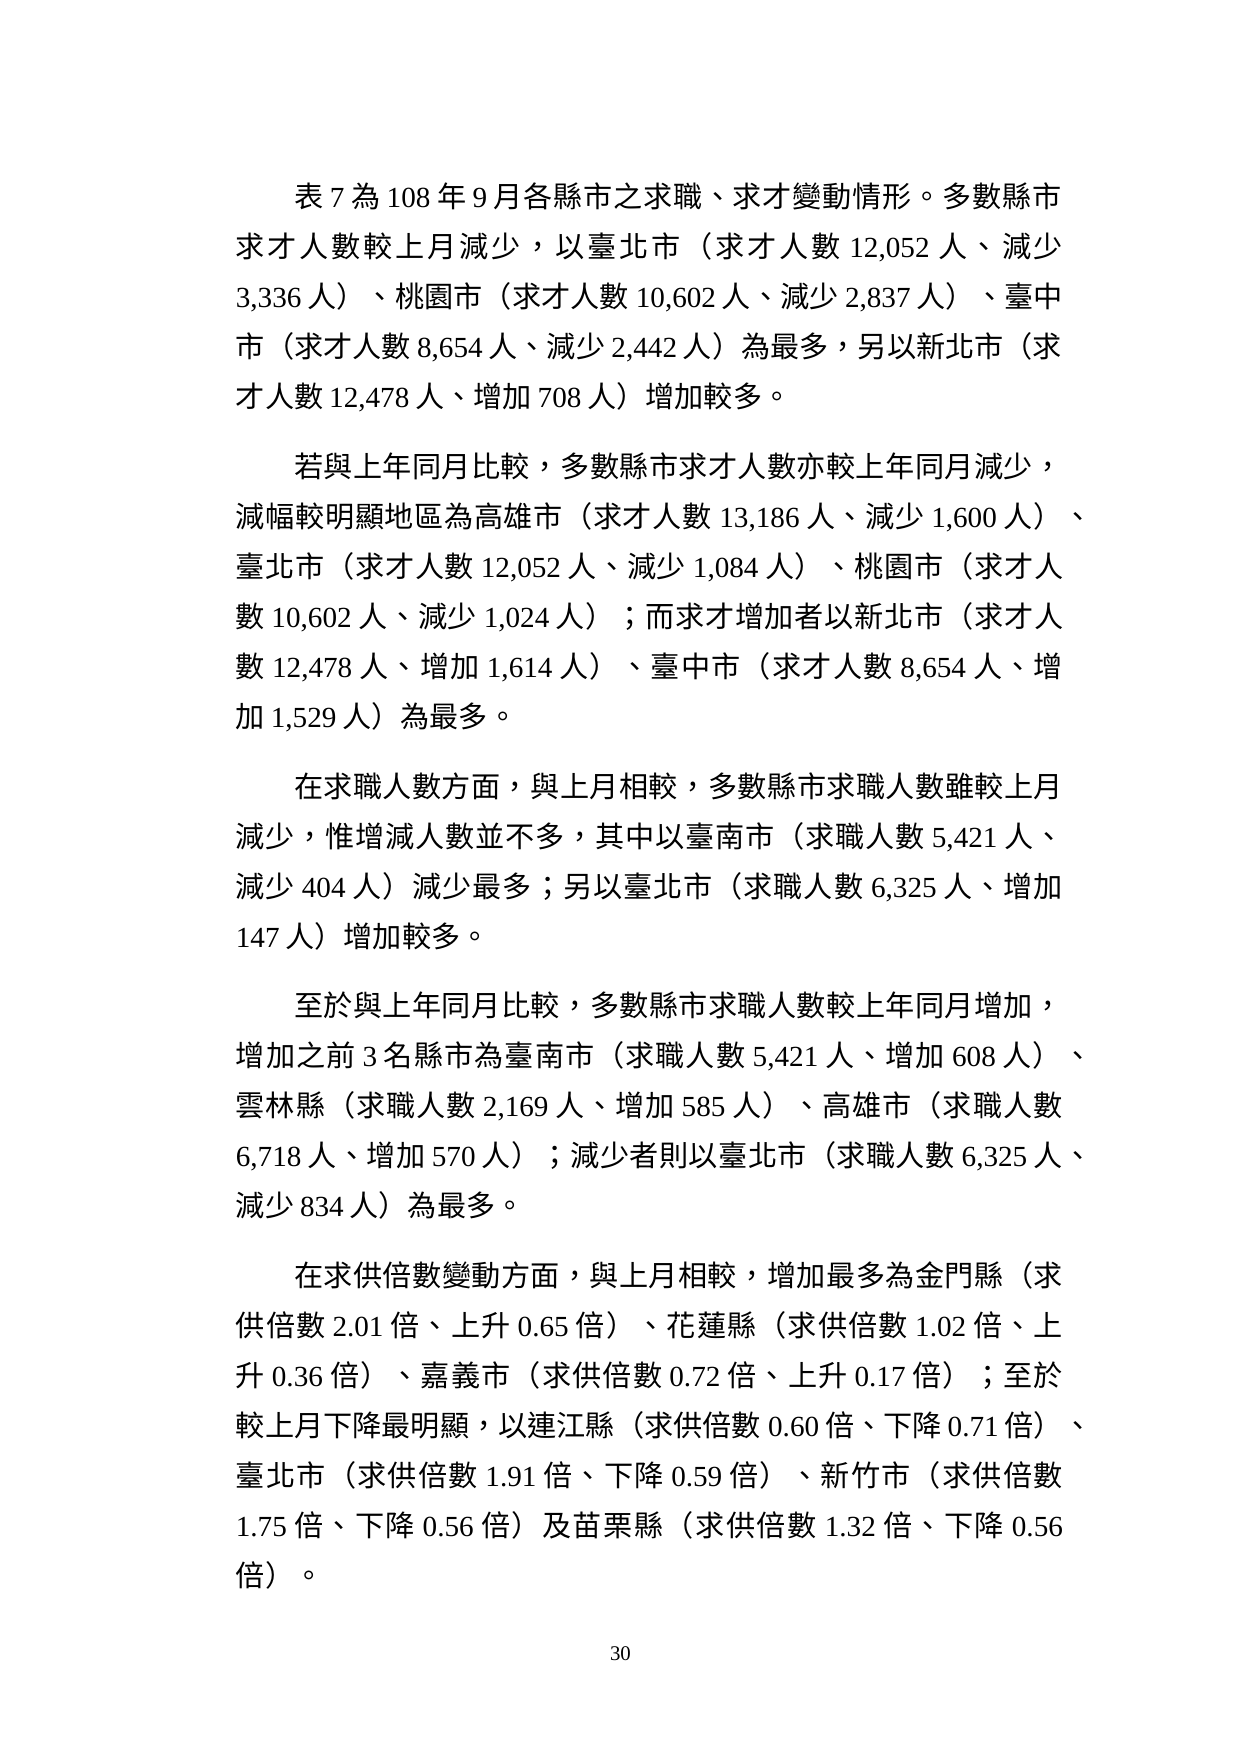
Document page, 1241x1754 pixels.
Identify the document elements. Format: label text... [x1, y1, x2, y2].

text 在求供倍數變動方面，與上月相較，增加最多為金門縣（求供倍數2.01倍、上升0.65倍）、花蓮縣（求供倍數1.02倍、上升0.36倍）、嘉義市（求供倍數0.72倍、上升0.17倍）；至於較上月下降最明顯，以連江縣（求供倍數0.60倍、下降0.71倍）、臺北市（求供倍數1.91倍、下降0.59倍）、新竹市（求供倍數1.75倍、下降0.56倍）及苗栗縣（求供倍數1.32倍、下降0.56倍）。 [236, 1247, 1063, 1597]
text 表7為108年9月各縣市之求職、求才變動情形。多數縣市求才人數較上月減少，以臺北市（求才人數12,052人、減少3,336人）、桃園市（求才人數10,602人、減少2,837人）、臺中市（求才人數8,654人、減少2,442人）為最多，另以新北市（求才人數12,478人、增加708人）增加較多。 [236, 167, 1063, 417]
text 至於與上年同月比較，多數縣市求職人數較上年同月增加，增加之前3名縣市為臺南市（求職人數5,421人、增加608人）、雲林縣（求職人數2,169人、增加585人）、高雄市（求職人數6,718人、增加570人）；減少者則以臺北市（求職人數6,325人、減少834人）為最多。 [236, 977, 1063, 1227]
text 若與上年同月比較，多數縣市求才人數亦較上年同月減少，減幅較明顯地區為高雄市（求才人數13,186人、減少1,600人）、臺北市（求才人數12,052人、減少1,084人）、桃園市（求才人數10,602人、減少1,024人）；而求才增加者以新北市（求才人數12,478人、增加1,614人）、臺中市（求才人數8,654人、增加1,529人）為最多。 [236, 437, 1063, 737]
text 在求職人數方面，與上月相較，多數縣市求職人數雖較上月減少，惟增減人數並不多，其中以臺南市（求職人數5,421人、減少404人）減少最多；另以臺北市（求職人數6,325人、增加147人）增加較多。 [236, 757, 1063, 957]
